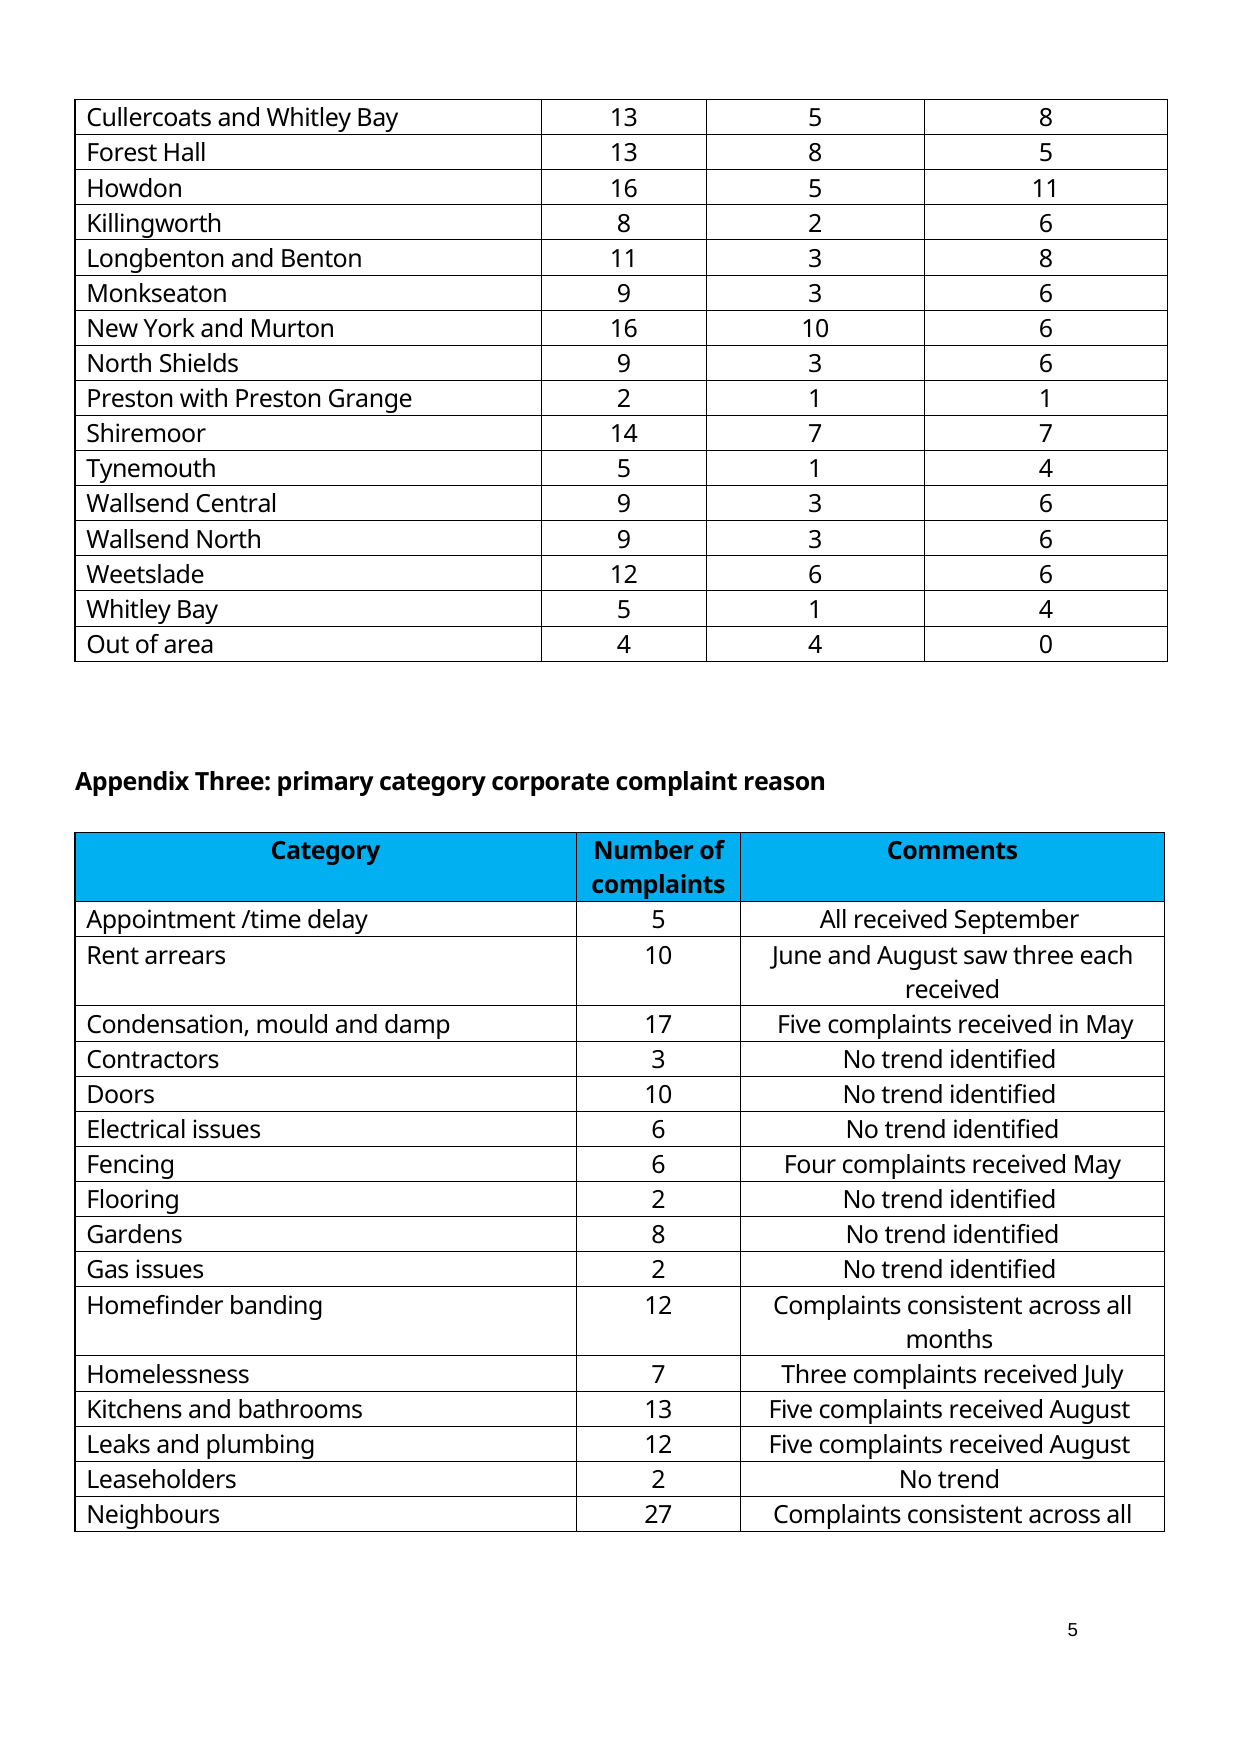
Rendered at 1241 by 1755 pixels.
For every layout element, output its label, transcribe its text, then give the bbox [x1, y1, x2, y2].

table_cell No trend identified [741, 1182, 1164, 1216]
table_cell 6 [925, 276, 1167, 309]
table_cell Condensation, mould and damp [76, 1006, 576, 1041]
table_cell Preston with Preston Grange [76, 381, 541, 415]
table_cell 10 [707, 311, 924, 345]
table_cell 11 [542, 240, 706, 274]
table_header Comments [741, 833, 1164, 901]
table_cell 6 [925, 311, 1167, 345]
table_cell Contractors [76, 1042, 576, 1076]
table_cell No trend [741, 1462, 1164, 1496]
text Appendix Three: primary category corporate complaint reason [75, 764, 1165, 798]
table_cell 9 [542, 276, 706, 309]
table_cell Gas issues [76, 1252, 576, 1286]
table_cell 12 [542, 556, 706, 590]
table_cell Electrical issues [76, 1112, 576, 1146]
table_cell Five complaints received in May [741, 1006, 1164, 1041]
table_cell 6 [577, 1147, 740, 1181]
table_cell Weetslade [76, 556, 541, 590]
table_cell Fencing [76, 1147, 576, 1181]
table_cell Five complaints received August [741, 1392, 1164, 1426]
table_cell 5 [542, 451, 706, 485]
table_cell Appointment /time delay [76, 902, 576, 936]
table_cell 6 [925, 556, 1167, 590]
table_cell Doors [76, 1077, 576, 1111]
table_cell Rent arrears [76, 937, 576, 1005]
table_cell 3 [707, 486, 924, 520]
table_cell 2 [707, 205, 924, 239]
table_cell North Shields [76, 346, 541, 380]
table_cell 6 [925, 486, 1167, 520]
table_cell Four complaints received May [741, 1147, 1164, 1181]
table_cell 7 [577, 1356, 740, 1391]
table_cell 10 [577, 937, 740, 1005]
table_cell 4 [542, 627, 706, 661]
table_cell Howdon [76, 170, 541, 204]
table_cell Wallsend North [76, 521, 541, 555]
table_cell No trend identified [741, 1112, 1164, 1146]
table_cell Longbenton and Benton [76, 240, 541, 274]
table_cell 11 [925, 170, 1167, 204]
table_cell New York and Murton [76, 311, 541, 345]
table_cell Five complaints received August [741, 1427, 1164, 1461]
table_header Number of complaints [577, 833, 740, 901]
table_cell Whitley Bay [76, 591, 541, 626]
table_cell No trend identified [741, 1077, 1164, 1111]
table_cell Homefinder banding [76, 1287, 576, 1355]
table_cell 5 [577, 902, 740, 936]
table_cell 8 [707, 135, 924, 169]
table_cell 4 [925, 591, 1167, 626]
table_cell 8 [925, 100, 1167, 134]
table_cell Gardens [76, 1217, 576, 1251]
table_cell 13 [577, 1392, 740, 1426]
table_cell 6 [925, 521, 1167, 555]
table_cell 2 [577, 1462, 740, 1496]
table_cell 8 [542, 205, 706, 239]
table_cell June and August saw three each received [741, 937, 1164, 1005]
table_cell 16 [542, 170, 706, 204]
table_cell Leaseholders [76, 1462, 576, 1496]
table_cell 2 [577, 1252, 740, 1286]
table_cell 5 [542, 591, 706, 626]
table_cell Neighbours [76, 1497, 576, 1531]
table_cell 5 [925, 135, 1167, 169]
table_cell 9 [542, 486, 706, 520]
table_cell 16 [542, 311, 706, 345]
table_cell 2 [542, 381, 706, 415]
table_cell 4 [925, 451, 1167, 485]
table_cell 1 [707, 591, 924, 626]
table_cell 6 [577, 1112, 740, 1146]
table_cell Cullercoats and Whitley Bay [76, 100, 541, 134]
table_cell 9 [542, 521, 706, 555]
table_cell 14 [542, 416, 706, 450]
table_cell Out of area [76, 627, 541, 661]
table_cell Flooring [76, 1182, 576, 1216]
table_cell 7 [707, 416, 924, 450]
table_cell 3 [577, 1042, 740, 1076]
table_cell 12 [577, 1287, 740, 1355]
table_header Category [76, 833, 576, 901]
table_cell Three complaints received July [741, 1356, 1164, 1391]
table_cell 7 [925, 416, 1167, 450]
table_cell 1 [925, 381, 1167, 415]
table_cell Killingworth [76, 205, 541, 239]
table_cell 4 [707, 627, 924, 661]
table_cell Complaints consistent across all [741, 1497, 1164, 1531]
table_cell Wallsend Central [76, 486, 541, 520]
table_cell Tynemouth [76, 451, 541, 485]
table_cell 27 [577, 1497, 740, 1531]
table_cell No trend identified [741, 1252, 1164, 1286]
table_cell 8 [925, 240, 1167, 274]
table_cell 1 [707, 451, 924, 485]
table_cell 13 [542, 100, 706, 134]
table_cell Forest Hall [76, 135, 541, 169]
table_cell 13 [542, 135, 706, 169]
table_cell 10 [577, 1077, 740, 1111]
table_cell All received September [741, 902, 1164, 936]
table_cell 17 [577, 1006, 740, 1041]
table_cell 3 [707, 276, 924, 309]
table_cell 9 [542, 346, 706, 380]
table_cell Homelessness [76, 1356, 576, 1391]
table_cell 5 [707, 100, 924, 134]
table_cell No trend identified [741, 1042, 1164, 1076]
table_cell No trend identified [741, 1217, 1164, 1251]
table_cell 5 [707, 170, 924, 204]
table_cell 1 [707, 381, 924, 415]
table_cell 6 [707, 556, 924, 590]
table_cell 0 [925, 627, 1167, 661]
table_cell Kitchens and bathrooms [76, 1392, 576, 1426]
table_cell Shiremoor [76, 416, 541, 450]
table_cell Monkseaton [76, 276, 541, 309]
table_cell 6 [925, 205, 1167, 239]
table_cell 12 [577, 1427, 740, 1461]
table_cell Leaks and plumbing [76, 1427, 576, 1461]
table_cell 6 [925, 346, 1167, 380]
table_cell Complaints consistent across all months [741, 1287, 1164, 1355]
table_cell 3 [707, 240, 924, 274]
table_cell 3 [707, 521, 924, 555]
table_cell 3 [707, 346, 924, 380]
table_cell 8 [577, 1217, 740, 1251]
table_cell 2 [577, 1182, 740, 1216]
